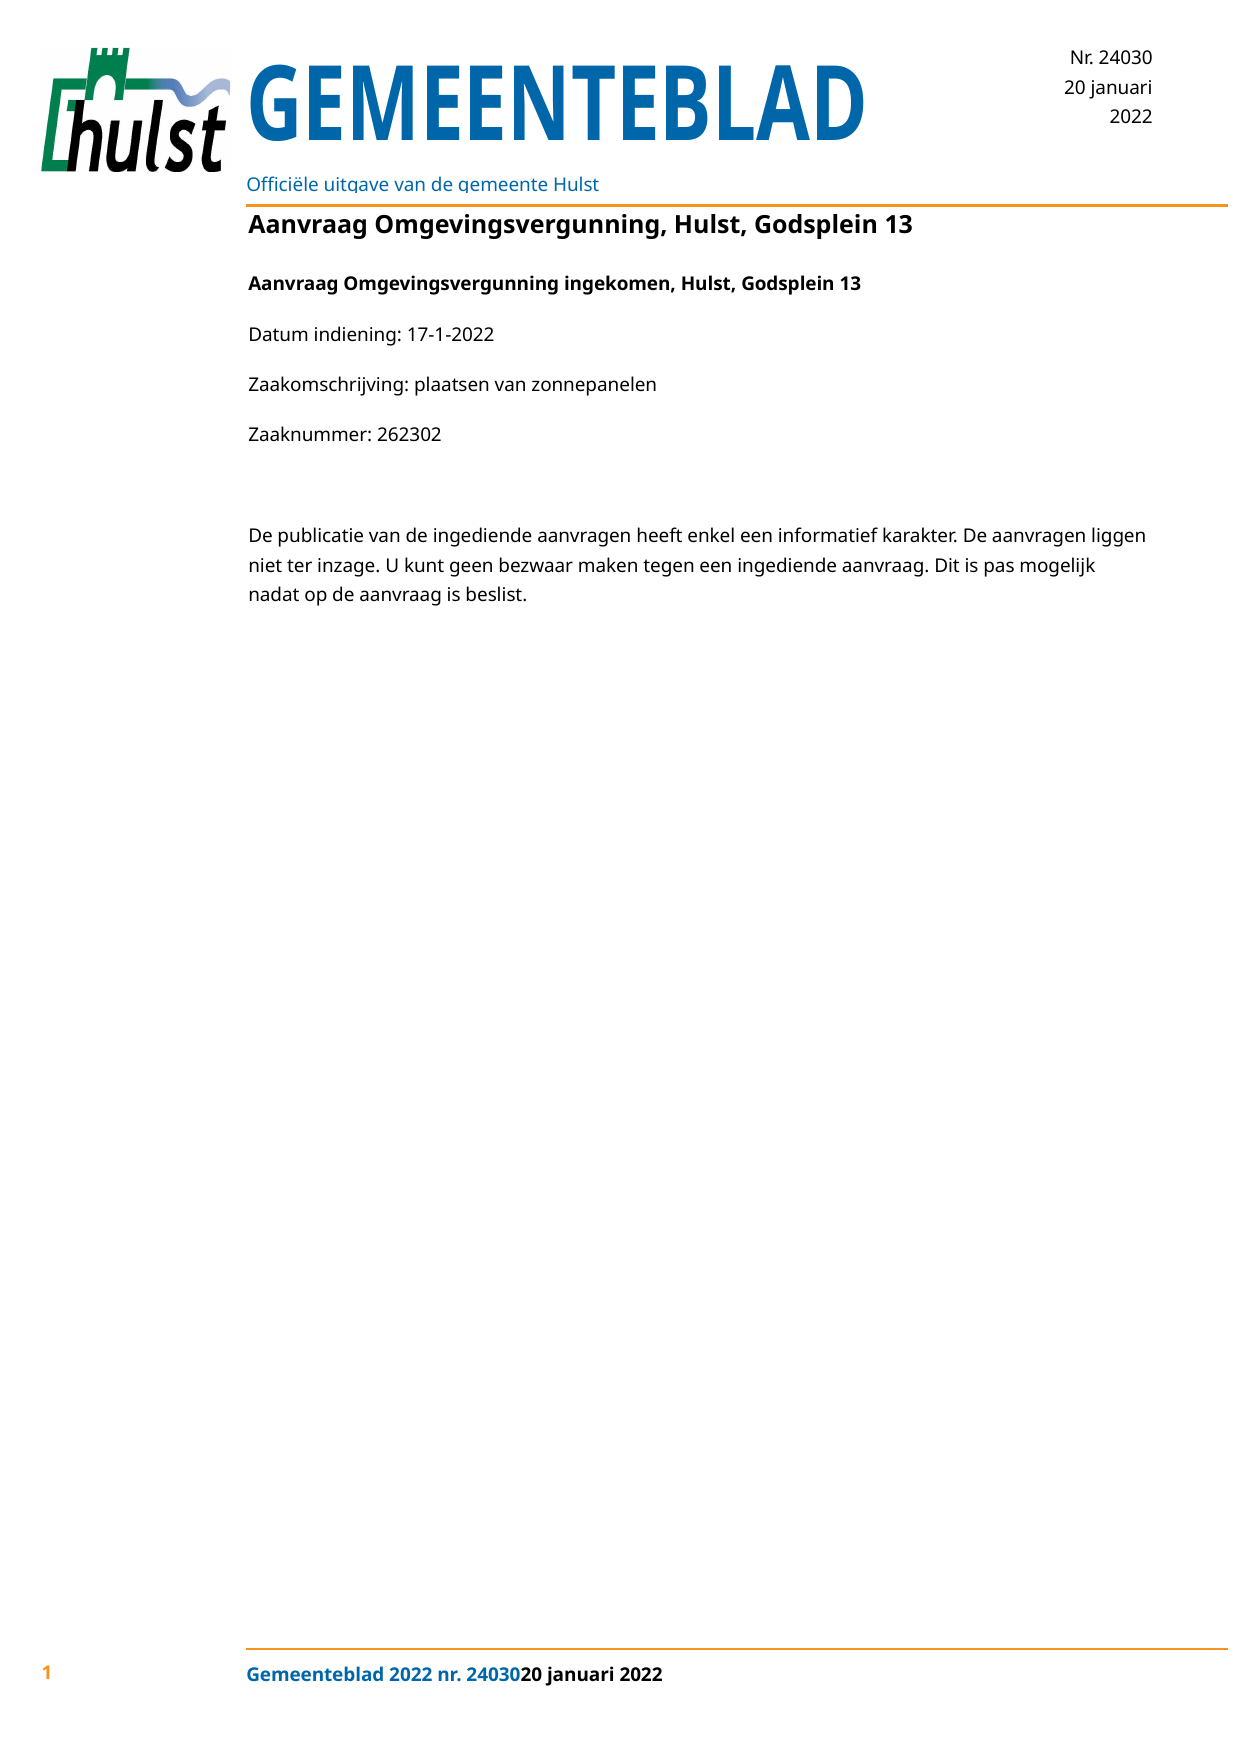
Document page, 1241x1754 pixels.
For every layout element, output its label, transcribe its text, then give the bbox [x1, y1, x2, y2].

text Zaaknummer: 262302 [248, 422, 1152, 447]
text De publicatie van de ingediende aanvragen heeft enkel een informatief karakter. De aanvragen liggen niet ter inzage. U kunt geen bezwaar maken tegen een ingediende aanvraag. Dit is pas mogelijk nadat op de aanvraag is beslist. [248, 522, 1152, 607]
text Aanvraag Omgevingsvergunning ingekomen, Hulst, Godsplein 13 [248, 270, 1152, 296]
text Zaakomschrijving: plaatsen van zonnepanelen [248, 371, 1152, 397]
text Datum indiening: 17-1-2022 [248, 321, 1152, 346]
picture [41, 47, 231, 172]
text Aanvraag Omgevingsvergunning, Hulst, Godsplein 13 [248, 207, 1152, 241]
